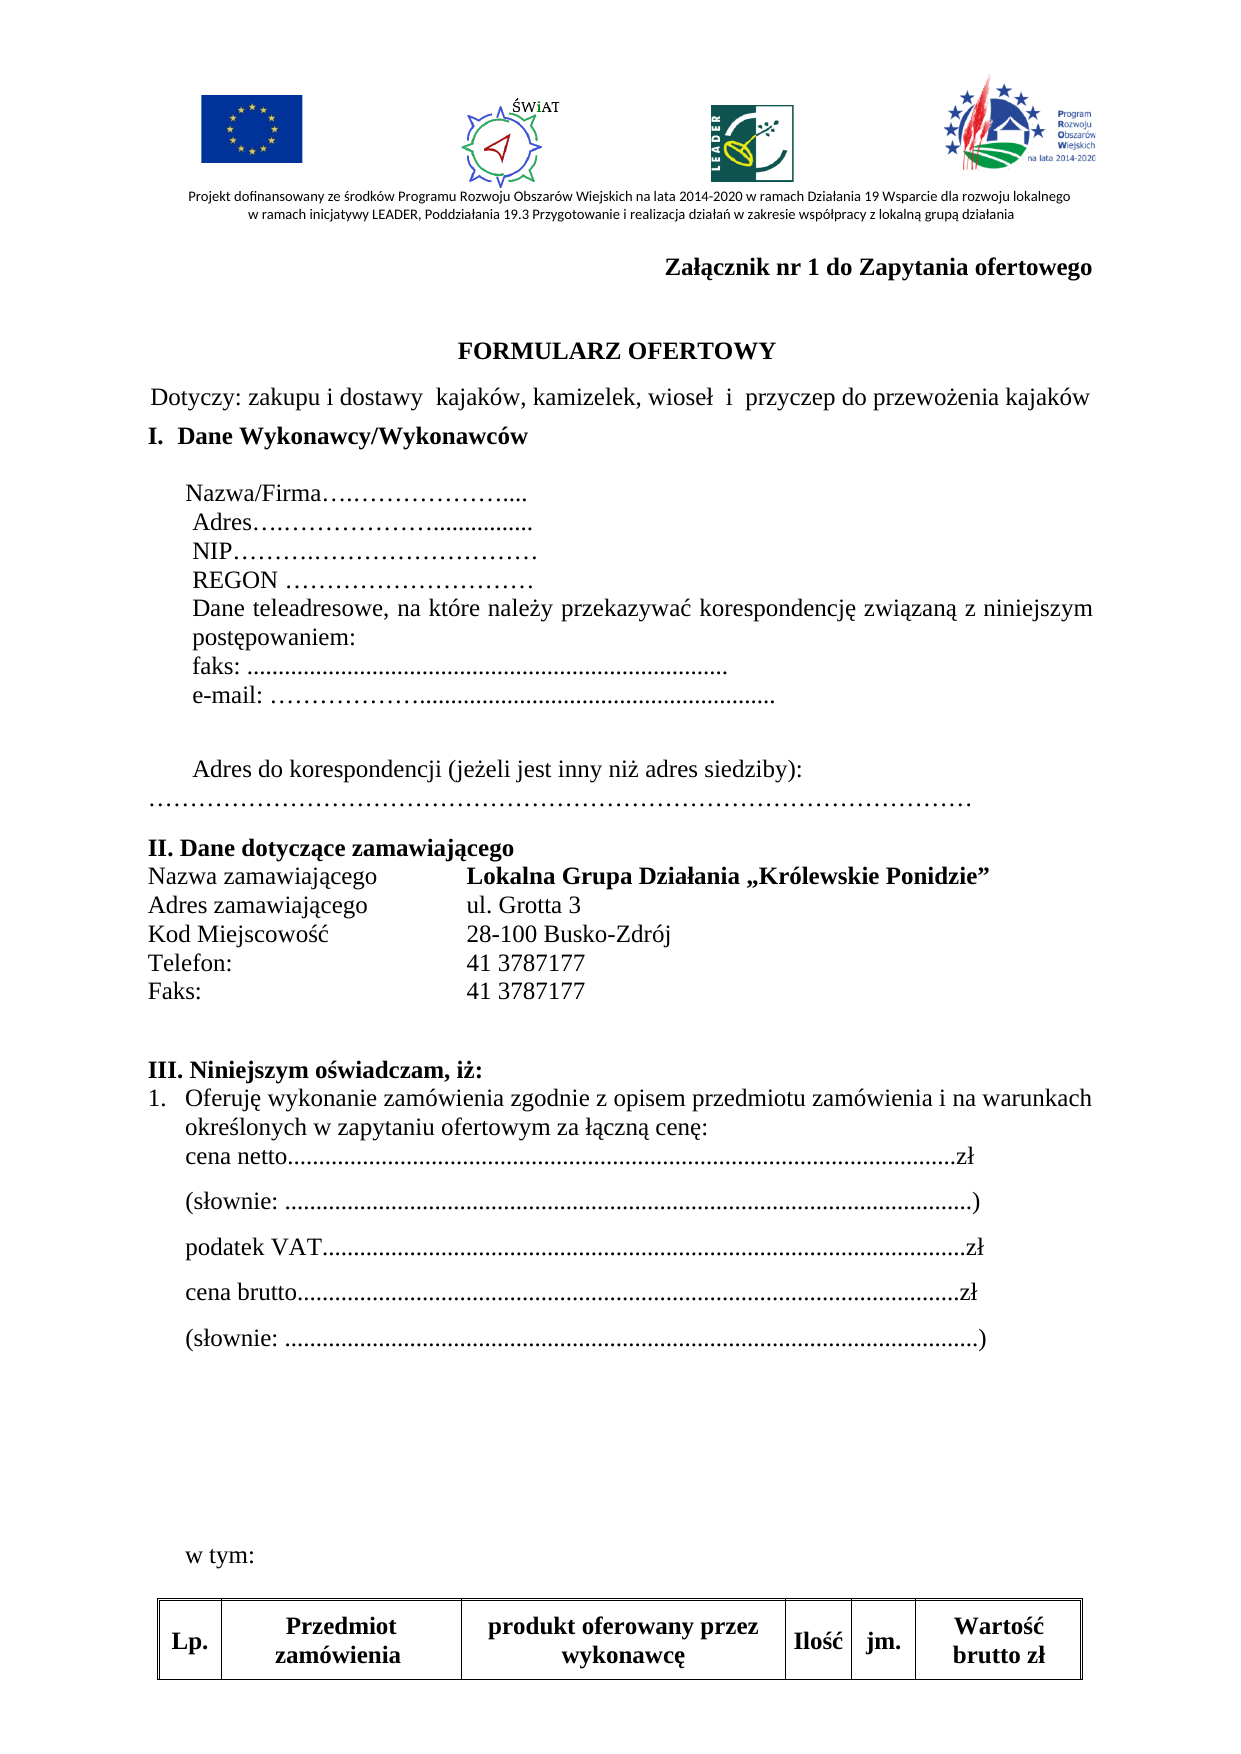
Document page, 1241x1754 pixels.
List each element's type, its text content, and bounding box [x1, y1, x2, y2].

text Faks: 41 3787177 [148, 976, 1093, 1005]
text Załącznik nr 1 do Zapytania ofertowego [148, 252, 1093, 281]
table_header Wartość brutto zł [916, 1601, 1080, 1679]
text II. Dane dotyczące zamawiającego [148, 833, 1093, 861]
text III. Niniejszym oświadczam, iż: [148, 1055, 1093, 1083]
text w tym: [185, 1541, 1093, 1569]
table_header jm. [852, 1601, 915, 1679]
list Dane Wykonawcy/Wykonawców [148, 421, 1093, 450]
text Adres zamawiającego ul. Grotta 3 [148, 890, 1093, 919]
list cena brutto..........................................................................................................zł [185, 1277, 1093, 1306]
list Oferuję wykonanie zamówienia zgodnie z opisem przedmiotu zamówienia i na warunkach określonych w zapytaniu ofertowym za łączną cenę: [148, 1083, 1093, 1141]
list podatek VAT.......................................................................................................zł [185, 1232, 1093, 1261]
text ……………………………………………………………………………………… [148, 783, 1093, 812]
list (słownie: ...............................................................................................................) [185, 1323, 1093, 1351]
text Dane teleadresowe, na które należy przekazywać korespondencję związaną z niniejszym postępowaniem: [192, 593, 1093, 651]
table_header produkt oferowany przez wykonawcę [462, 1601, 785, 1679]
subtitle Dotyczy: zakupu i dostawy kajaków, kamizelek, wioseł i przyczep do przewożenia kajaków [148, 382, 1093, 411]
text Adres….………………................ [192, 507, 1093, 536]
text faks: ............................................................................. [148, 651, 1093, 680]
list (słownie: ..............................................................................................................) [185, 1186, 1093, 1215]
subtitle FORMULARZ OFERTOWY [148, 336, 1093, 365]
text Nazwa zamawiającego Lokalna Grupa Działania „Królewskie Ponidzie” [148, 861, 1093, 890]
text Kod Miejscowość 28-100 Busko-Zdrój [148, 919, 1093, 948]
table_header Ilość [786, 1601, 851, 1679]
list cena netto...........................................................................................................zł [185, 1141, 1093, 1170]
text NIP……….……………………… [192, 536, 1093, 565]
text Adres do korespondencji (jeżeli jest inny niż adres siedziby): [192, 754, 1093, 783]
table_header Przedmiot zamówienia [222, 1601, 461, 1679]
text Nazwa/Firma….……………….... [185, 478, 1093, 507]
text e-mail: ………………......................................................... [148, 680, 1093, 708]
text REGON ………………………… [192, 565, 1093, 593]
table_header Lp. [160, 1601, 221, 1679]
text Telefon: 41 3787177 [148, 948, 1093, 976]
